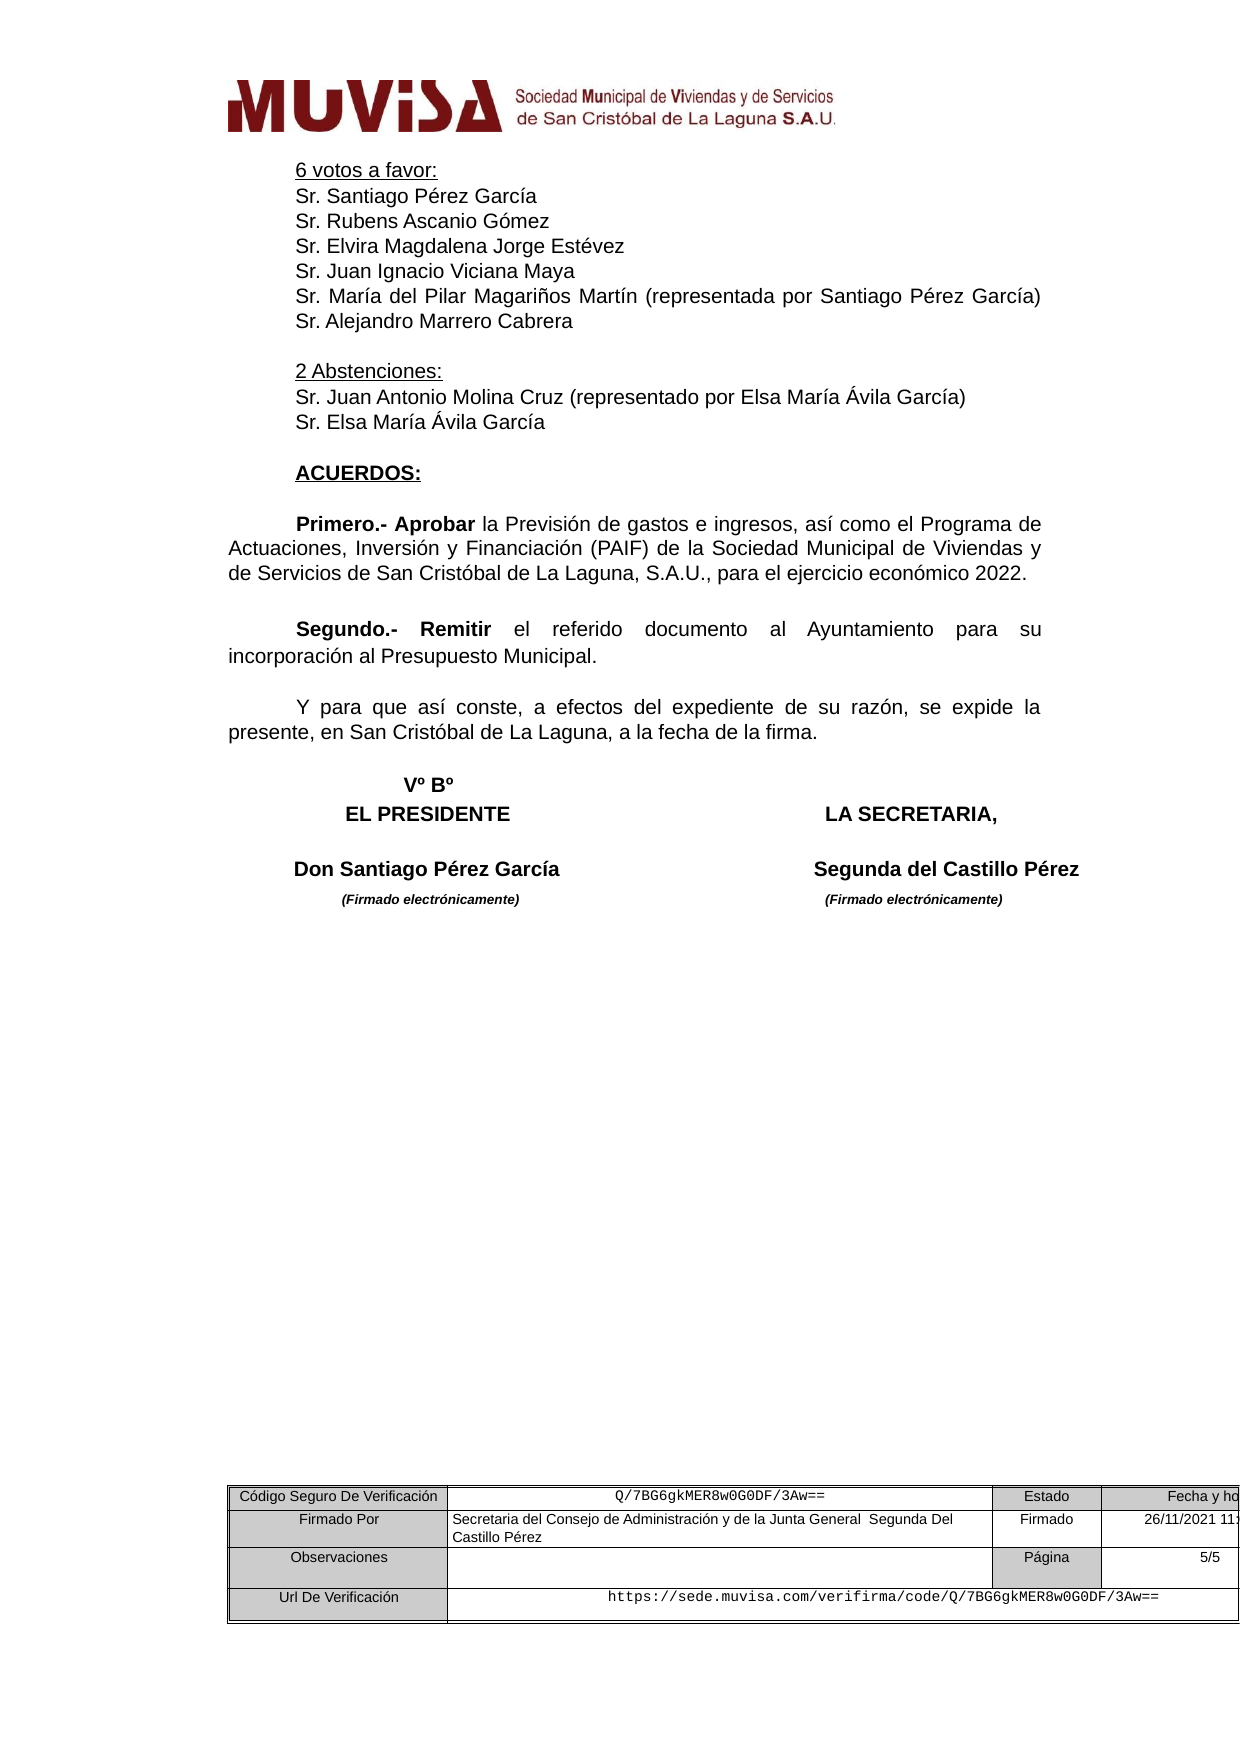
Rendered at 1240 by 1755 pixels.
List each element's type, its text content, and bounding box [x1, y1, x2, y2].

text 6 votos a favor: [295, 158, 1042, 182]
table_header LA SECRETARIA, [814, 773, 1089, 828]
table_cell Don Santiago Pérez García (Firmado electrónicamente) [294, 828, 813, 910]
text Sr. Juan Antonio Molina Cruz (representado por Elsa María Ávila García) [295, 385, 1042, 409]
table_cell Segunda del Castillo Pérez (Firmado electrónicamente) [814, 828, 1089, 910]
text ACUERDOS: [295, 460, 1042, 484]
text Sr. Elsa María Ávila García [295, 410, 1042, 434]
text 2 Abstenciones: [295, 359, 1042, 383]
table_header Vº Bº EL PRESIDENTE [294, 773, 813, 828]
text Sr. Santiago Pérez García [295, 184, 1042, 208]
text Segundo.- Remitir el referido documento al Ayuntamiento para su incorporación al Presupuesto Municipal. [228, 617, 1042, 668]
text Sr. María del Pilar Magariños Martín (representada por Santiago Pérez García) Sr. Alejandro Marrero Cabrera [295, 284, 1042, 332]
text Y para que así conste, a efectos del expediente de su razón, se expide la presente, en San Cristóbal de La Laguna, a la fecha de la firma. [228, 695, 1042, 743]
text Primero.- Aprobar la Previsión de gastos e ingresos, así como el Programa de Actuaciones, Inversión y Financiación (PAIF) de la Sociedad Municipal de Viviendas y de Servicios de San Cristóbal de La Laguna, S.A.U., para el ejercicio económico 2022. [228, 512, 1042, 585]
text Sr. Elvira Magdalena Jorge Estévez [295, 234, 1042, 258]
text Sr. Rubens Ascanio Gómez [295, 209, 1042, 233]
text Sr. Juan Ignacio Viciana Maya [295, 259, 1042, 283]
